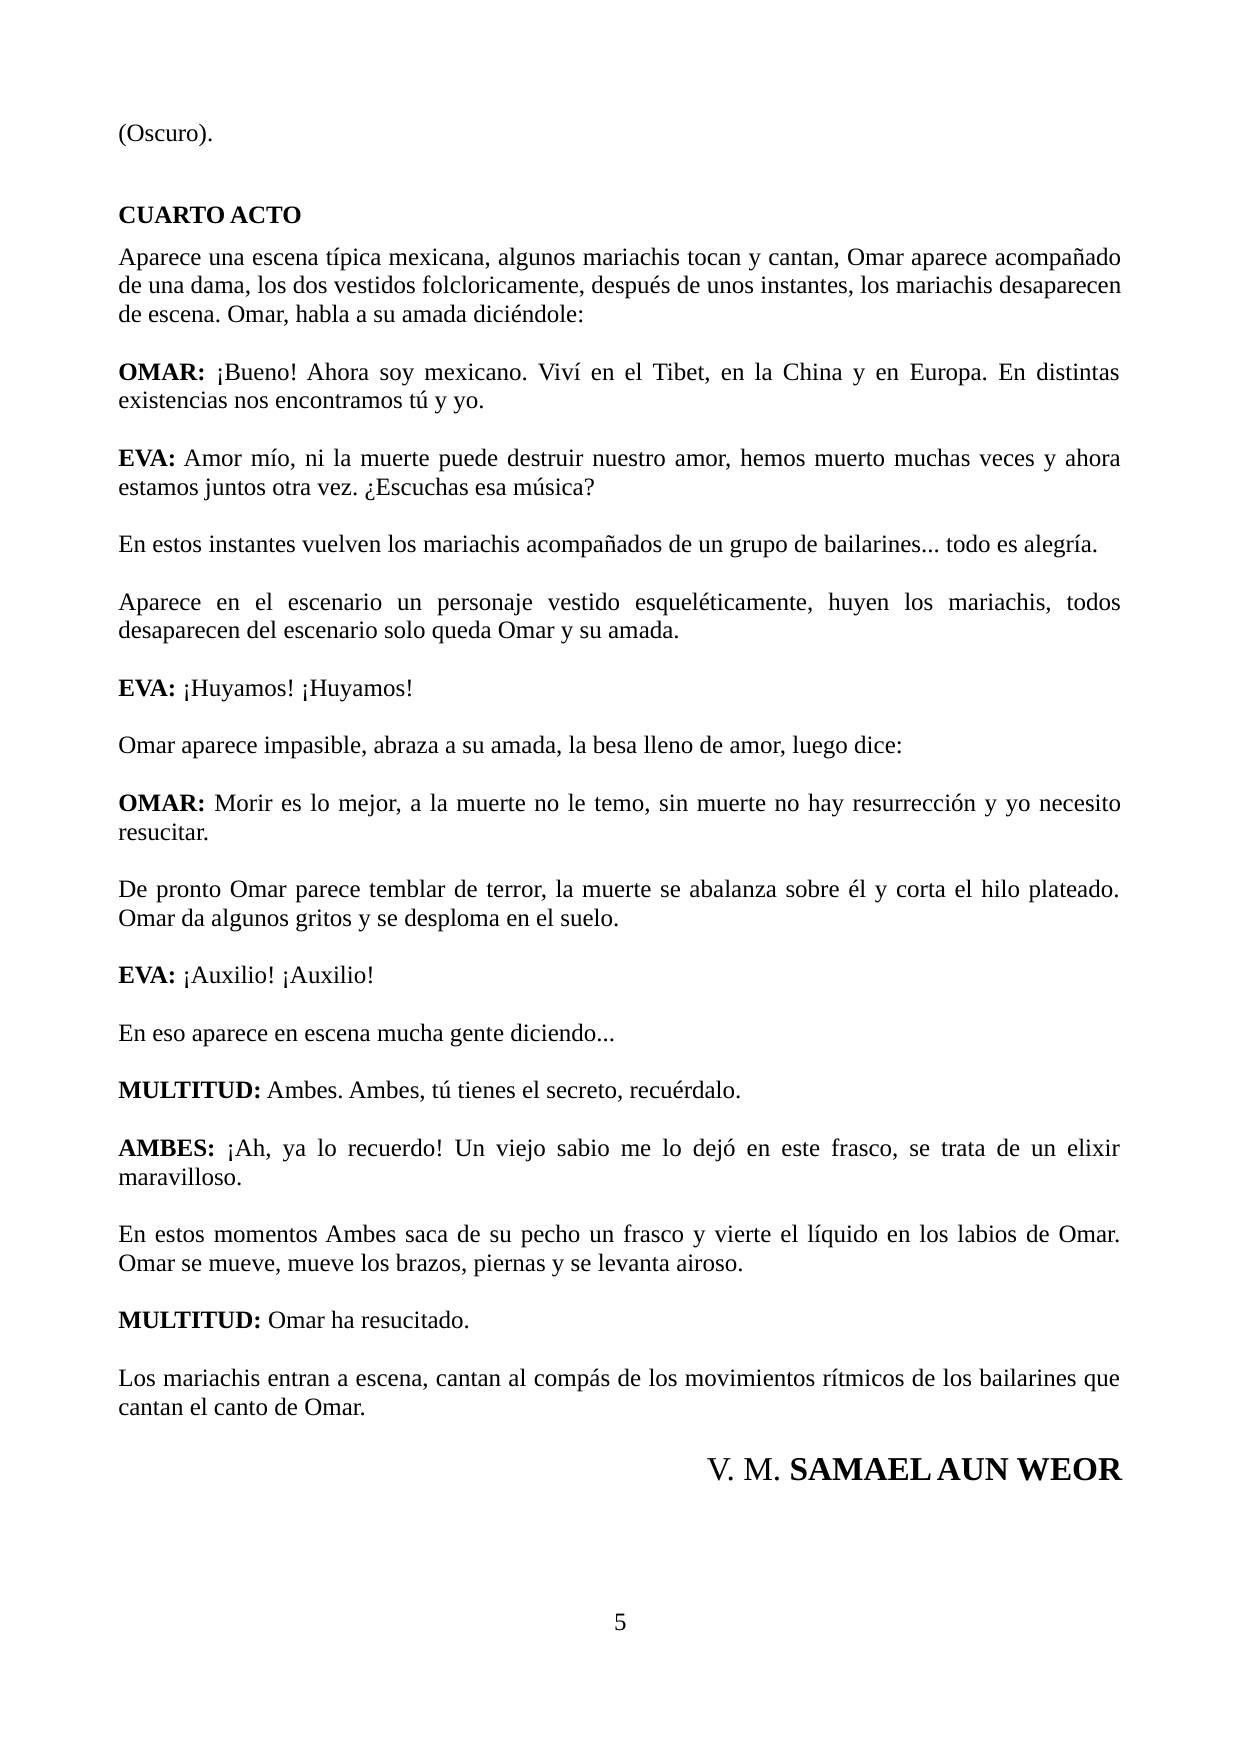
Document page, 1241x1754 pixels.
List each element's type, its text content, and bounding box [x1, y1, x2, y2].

text MULTITUD: Ambes. Ambes, tú tienes el secreto, recuérdalo. [118, 1076, 1122, 1104]
text V. M. SAMAEL AUN WEOR [118, 1449, 1122, 1488]
text EVA: ¡Huyamos! ¡Huyamos! [118, 673, 1122, 702]
text OMAR: Morir es lo mejor, a la muerte no le temo, sin muerte no hay resurrección y yo necesito resucitar. [118, 788, 1122, 846]
text OMAR: ¡Bueno! Ahora soy mexicano. Viví en el Tibet, en la China y en Europa. En distintas existencias nos encontramos tú y yo. [118, 357, 1122, 414]
text En eso aparece en escena mucha gente diciendo... [118, 1018, 1122, 1047]
text Omar aparece impasible, abraza a su amada, la besa lleno de amor, luego dice: [118, 731, 1122, 759]
text EVA: ¡Auxilio! ¡Auxilio! [118, 961, 1122, 989]
subtitle CUARTO ACTO [118, 201, 1122, 229]
text EVA: Amor mío, ni la muerte puede destruir nuestro amor, hemos muerto muchas veces y ahora estamos juntos otra vez. ¿Escuchas esa música? [118, 443, 1122, 501]
text Aparece en el escenario un personaje vestido esqueléticamente, huyen los mariachis, todos desaparecen del escenario solo queda Omar y su amada. [118, 587, 1122, 644]
text (Oscuro). [118, 118, 1122, 147]
text Aparece una escena típica mexicana, algunos mariachis tocan y cantan, Omar aparece acompañado de una dama, los dos vestidos folcloricamente, después de unos instantes, los mariachis desaparecen de escena. Omar, habla a su amada diciéndole: [118, 242, 1122, 328]
text En estos instantes vuelven los mariachis acompañados de un grupo de bailarines... todo es alegría. [118, 529, 1122, 558]
text AMBES: ¡Ah, ya lo recuerdo! Un viejo sabio me lo dejó en este frasco, se trata de un elixir maravilloso. [118, 1133, 1122, 1191]
text De pronto Omar parece temblar de terror, la muerte se abalanza sobre él y corta el hilo plateado. Omar da algunos gritos y se desploma en el suelo. [118, 874, 1122, 932]
text Los mariachis entran a escena, cantan al compás de los movimientos rítmicos de los bailarines que cantan el canto de Omar. [118, 1363, 1122, 1421]
text MULTITUD: Omar ha resucitado. [118, 1306, 1122, 1334]
text En estos momentos Ambes saca de su pecho un frasco y vierte el líquido en los labios de Omar. Omar se mueve, mueve los brazos, piernas y se levanta airoso. [118, 1219, 1122, 1277]
